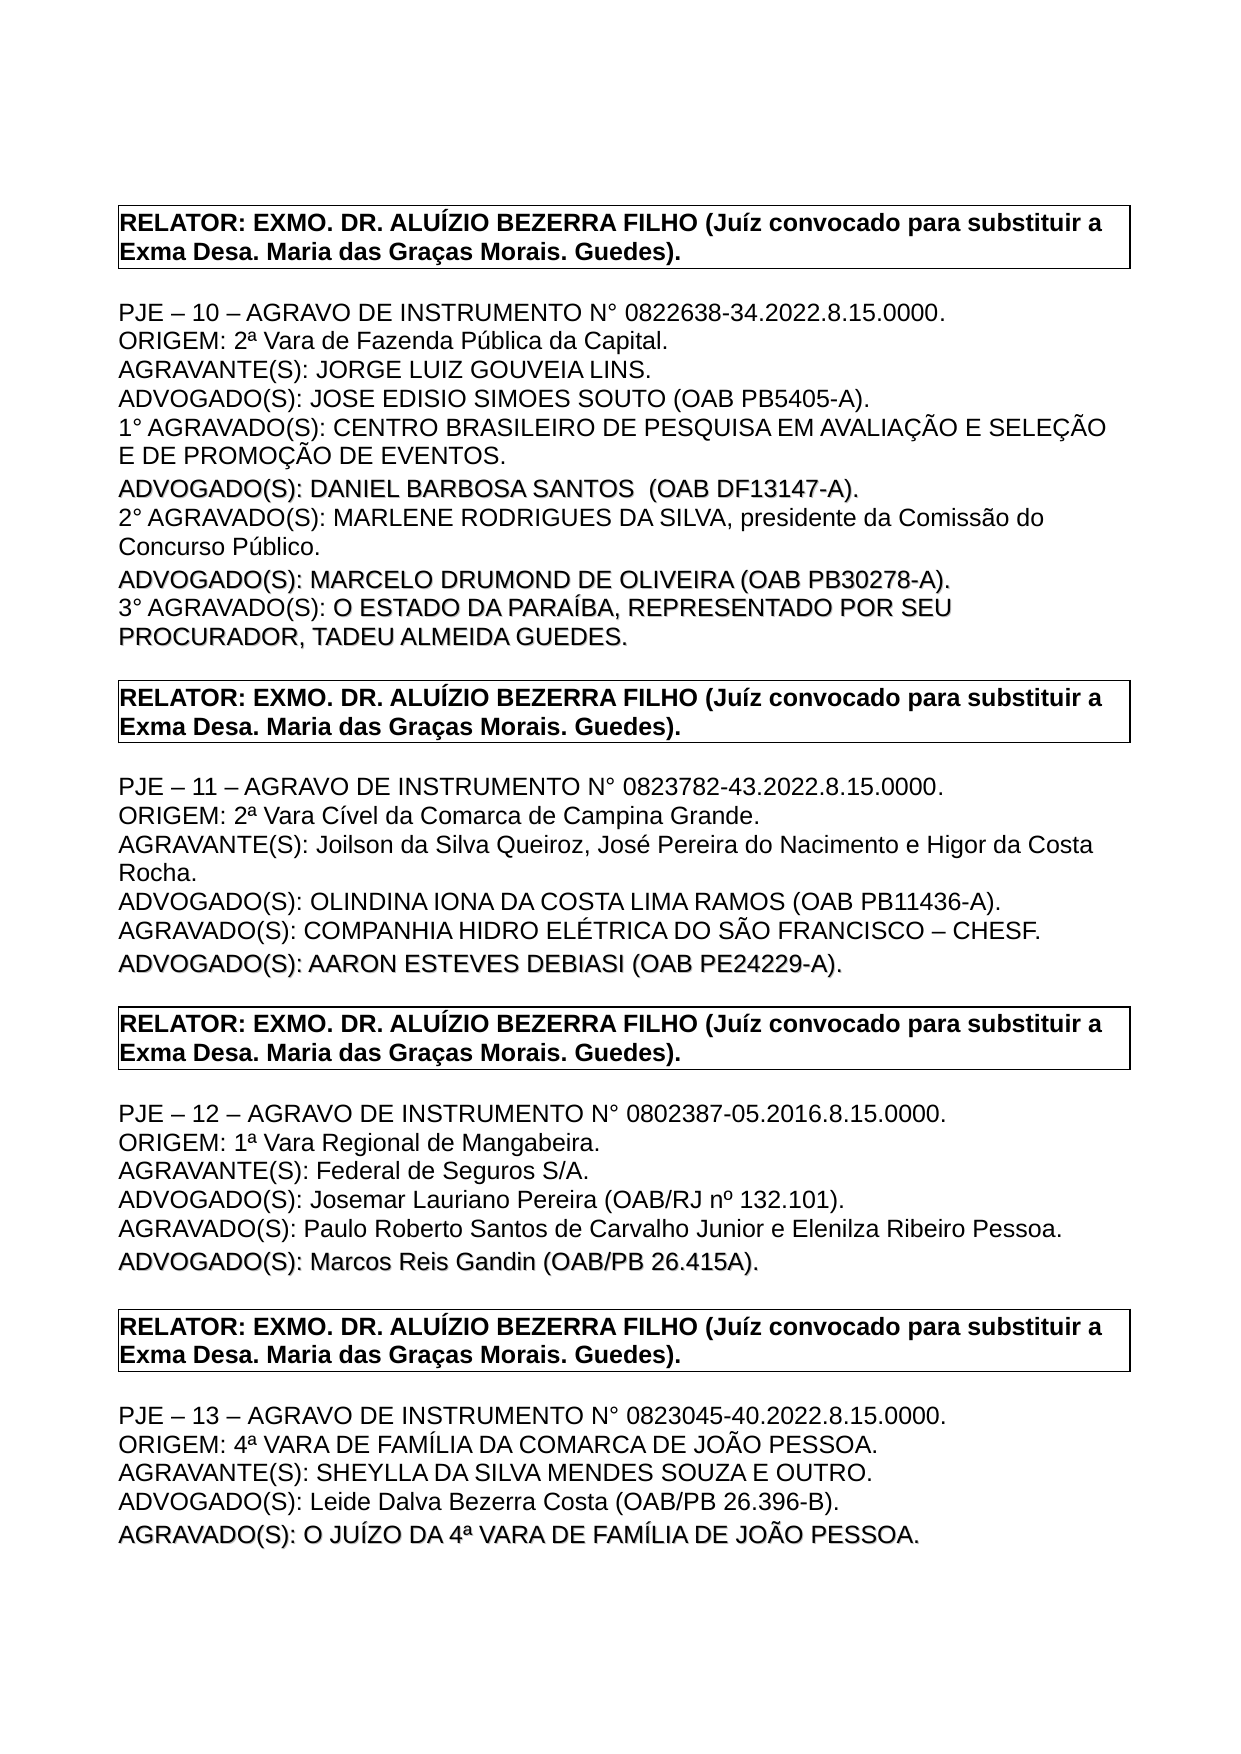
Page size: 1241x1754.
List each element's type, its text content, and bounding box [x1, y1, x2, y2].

text ORIGEM: 4ª VARA DE FAMÍLIA DA COMARCA DE JOÃO PESSOA. [118, 1430, 1122, 1458]
text 1° AGRAVADO(S): CENTRO BRASILEIRO DE PESQUISA EM AVALIAÇÃO E SELEÇÃO E DE PROMOÇÃO DE EVENTOS. [118, 413, 1122, 470]
text AGRAVANTE(S): Joilson da Silva Queiroz, José Pereira do Nacimento e Higor da Costa Rocha. [118, 830, 1122, 887]
text ADVOGADO(S): Marcos Reis Gandin (OAB/PB 26.415A). [118, 1247, 1131, 1276]
text ADVOGADO(S): JOSE EDISIO SIMOES SOUTO (OAB PB5405-A). [118, 384, 1122, 413]
text ORIGEM: 1ª Vara Regional de Mangabeira. [118, 1128, 1122, 1156]
text AGRAVADO(S): Paulo Roberto Santos de Carvalho Junior e Elenilza Ribeiro Pessoa. [118, 1214, 1122, 1243]
text RELATOR: EXMO. DR. ALUÍZIO BEZERRA FILHO (Juíz convocado para substituir a Exma Desa. Maria das Graças Morais. Guedes). [119, 1008, 1129, 1069]
text ADVOGADO(S): AARON ESTEVES DEBIASI (OAB PE24229-A). [118, 949, 1131, 978]
text RELATOR: EXMO. DR. ALUÍZIO BEZERRA FILHO (Juíz convocado para substituir a Exma Desa. Maria das Graças Morais. Guedes). [119, 206, 1129, 268]
text PJE – 12 – AGRAVO DE INSTRUMENTO N° 0802387-05.2016.8.15.0000. [118, 1099, 1122, 1128]
text RELATOR: EXMO. DR. ALUÍZIO BEZERRA FILHO (Juíz convocado para substituir a Exma Desa. Maria das Graças Morais. Guedes). [119, 681, 1129, 742]
text AGRAVANTE(S): JORGE LUIZ GOUVEIA LINS. [118, 355, 1122, 384]
text ADVOGADO(S): MARCELO DRUMOND DE OLIVEIRA (OAB PB30278-A). [118, 565, 1131, 593]
text 2° AGRAVADO(S): MARLENE RODRIGUES DA SILVA, presidente da Comissão do Concurso Público. [118, 503, 1122, 561]
text ADVOGADO(S): Josemar Lauriano Pereira (OAB/RJ nº 132.101). [118, 1185, 1122, 1214]
text ADVOGADO(S): DANIEL BARBOSA SANTOS (OAB DF13147-A). [118, 474, 1131, 503]
text AGRAVANTE(S): Federal de Seguros S/A. [118, 1156, 1122, 1185]
text ORIGEM: 2ª Vara de Fazenda Pública da Capital. [118, 326, 1122, 355]
text AGRAVADO(S): O JUÍZO DA 4ª VARA DE FAMÍLIA DE JOÃO PESSOA. [118, 1520, 1131, 1549]
text AGRAVANTE(S): SHEYLLA DA SILVA MENDES SOUZA E OUTRO. [118, 1458, 1122, 1487]
text PJE – 11 – AGRAVO DE INSTRUMENTO N° 0823782-43.2022.8.15.0000. [118, 772, 1122, 801]
text 3° AGRAVADO(S): O ESTADO DA PARAÍBA, REPRESENTADO POR SEU PROCURADOR, TADEU ALMEIDA GUEDES. [118, 593, 1122, 651]
text ADVOGADO(S): Leide Dalva Bezerra Costa (OAB/PB 26.396-B). [118, 1487, 1122, 1516]
text ADVOGADO(S): OLINDINA IONA DA COSTA LIMA RAMOS (OAB PB11436-A). [118, 887, 1122, 916]
text PJE – 10 – AGRAVO DE INSTRUMENTO N° 0822638-34.2022.8.15.0000. [118, 298, 1122, 326]
text AGRAVADO(S): COMPANHIA HIDRO ELÉTRICA DO SÃO FRANCISCO – CHESF. [118, 916, 1122, 945]
text ORIGEM: 2ª Vara Cível da Comarca de Campina Grande. [118, 801, 1122, 830]
text RELATOR: EXMO. DR. ALUÍZIO BEZERRA FILHO (Juíz convocado para substituir a Exma Desa. Maria das Graças Morais. Guedes). [119, 1310, 1129, 1371]
text PJE – 13 – AGRAVO DE INSTRUMENTO N° 0823045-40.2022.8.15.0000. [118, 1401, 1122, 1430]
